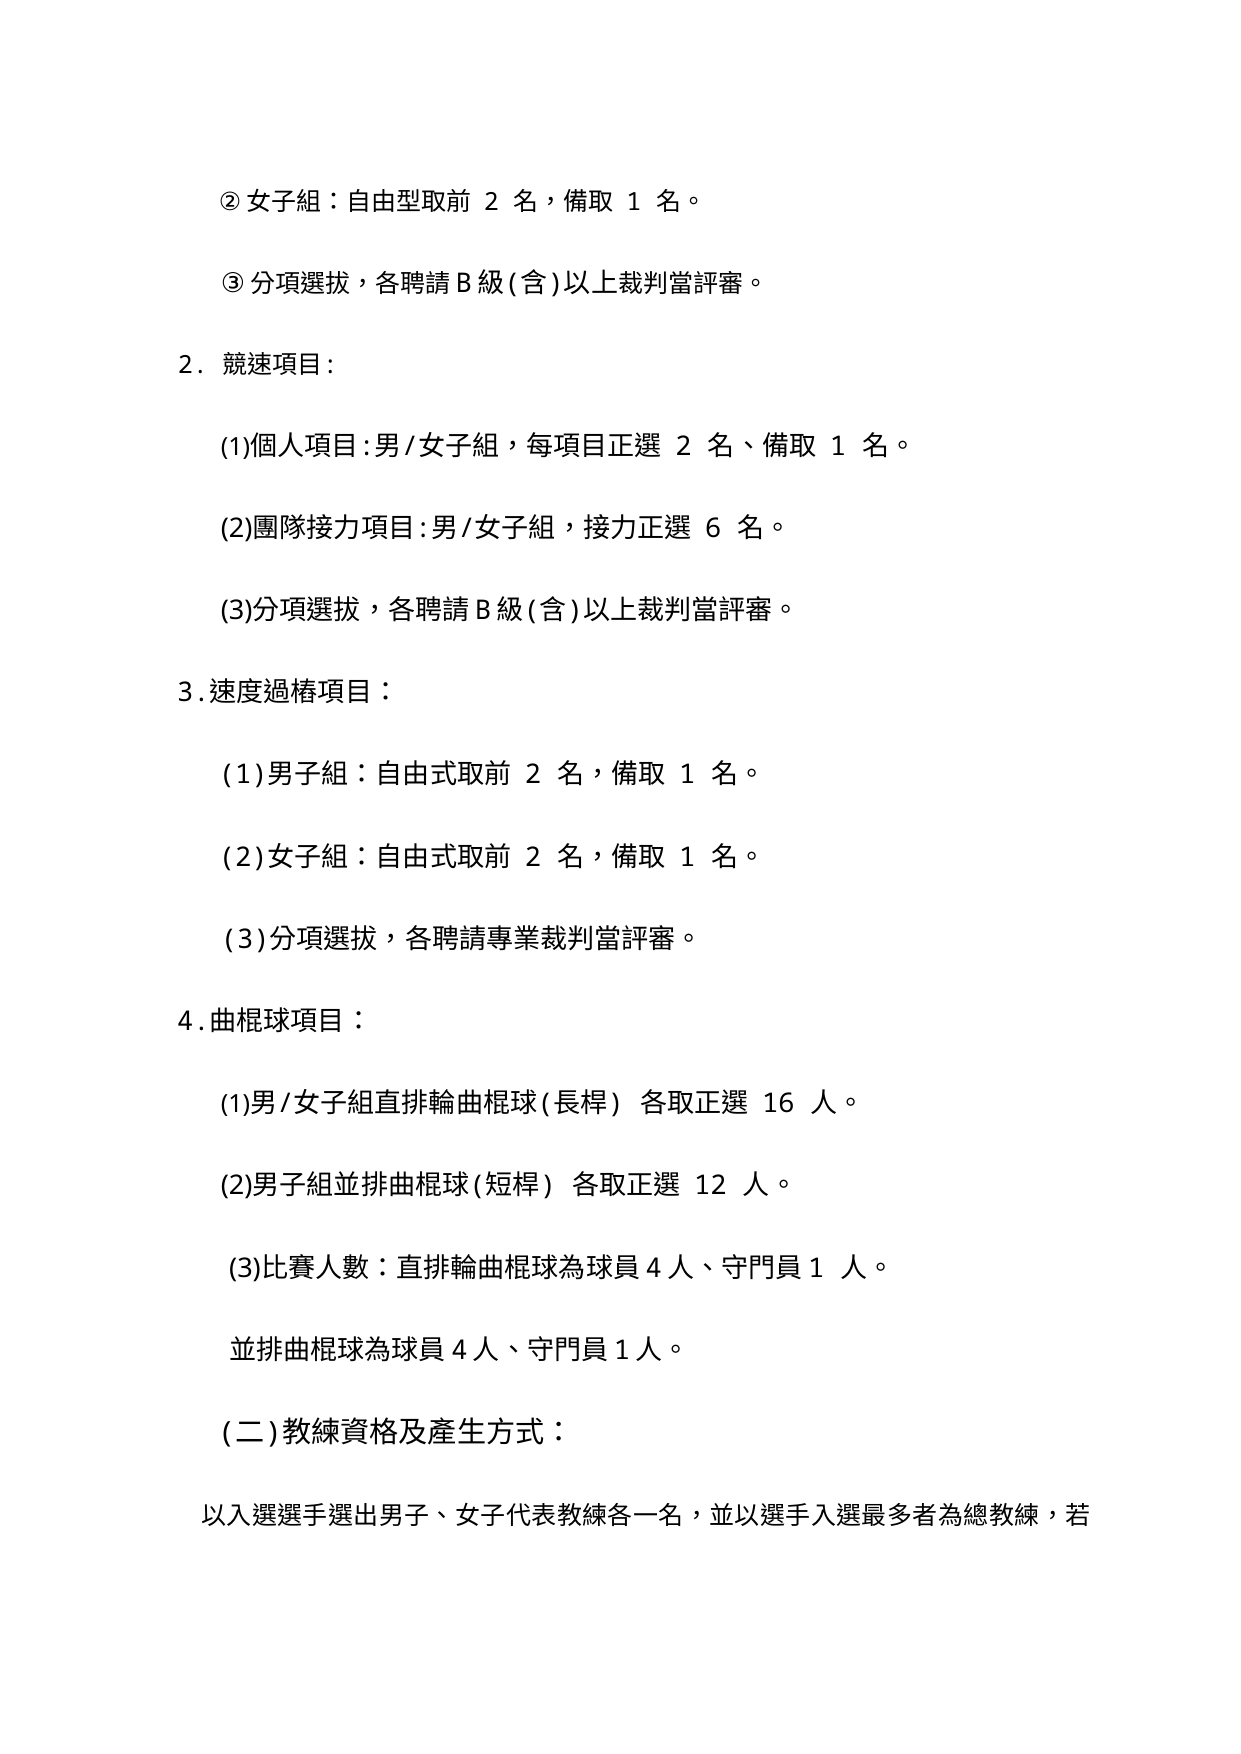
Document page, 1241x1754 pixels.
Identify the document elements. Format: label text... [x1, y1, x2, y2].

text (1)男/女子組直排輪曲棍球(長桿) 各取正選 16 人。 [221, 1059, 1092, 1122]
text (3)分項選拔，各聘請專業裁判當評審。 [221, 895, 1092, 957]
text (1)男子組：自由式取前 2 名，備取 1 名。 [218, 730, 1092, 793]
text 4.曲棍球項目： [177, 977, 1092, 1039]
text (2)男子組並排曲棍球(短桿) 各取正選 12 人。 [221, 1141, 1092, 1204]
text (1)個人項目:男/女子組，每項目正選 2 名、備取 1 名。 [221, 402, 1092, 464]
text (2)團隊接力項目:男/女子組，接力正選 6 名。 [221, 484, 1092, 546]
text 3.速度過樁項目： [177, 648, 1092, 711]
text (3)比賽人數：直排輪曲棍球為球員4人、守門員1 人。 [148, 1223, 1092, 1286]
text ③分項選拔，各聘請B級(含)以上裁判當評審。 [221, 239, 1092, 301]
text 以入選選手選出男子、女子代表教練各一名，並以選手入選最多者為總教練，若 [201, 1472, 1092, 1534]
text 並排曲棍球為球員4人、守門員1人。 [148, 1306, 1092, 1368]
text (3)分項選拔，各聘請B級(含)以上裁判當評審。 [221, 566, 1092, 628]
text (2)女子組：自由式取前 2 名，備取 1 名。 [218, 813, 1092, 875]
text ②女子組：自由型取前 2 名，備取 1 名。 [218, 158, 1092, 221]
text (二)教練資格及產生方式： [148, 1388, 1092, 1450]
text 2. 競速項目: [148, 321, 1092, 383]
